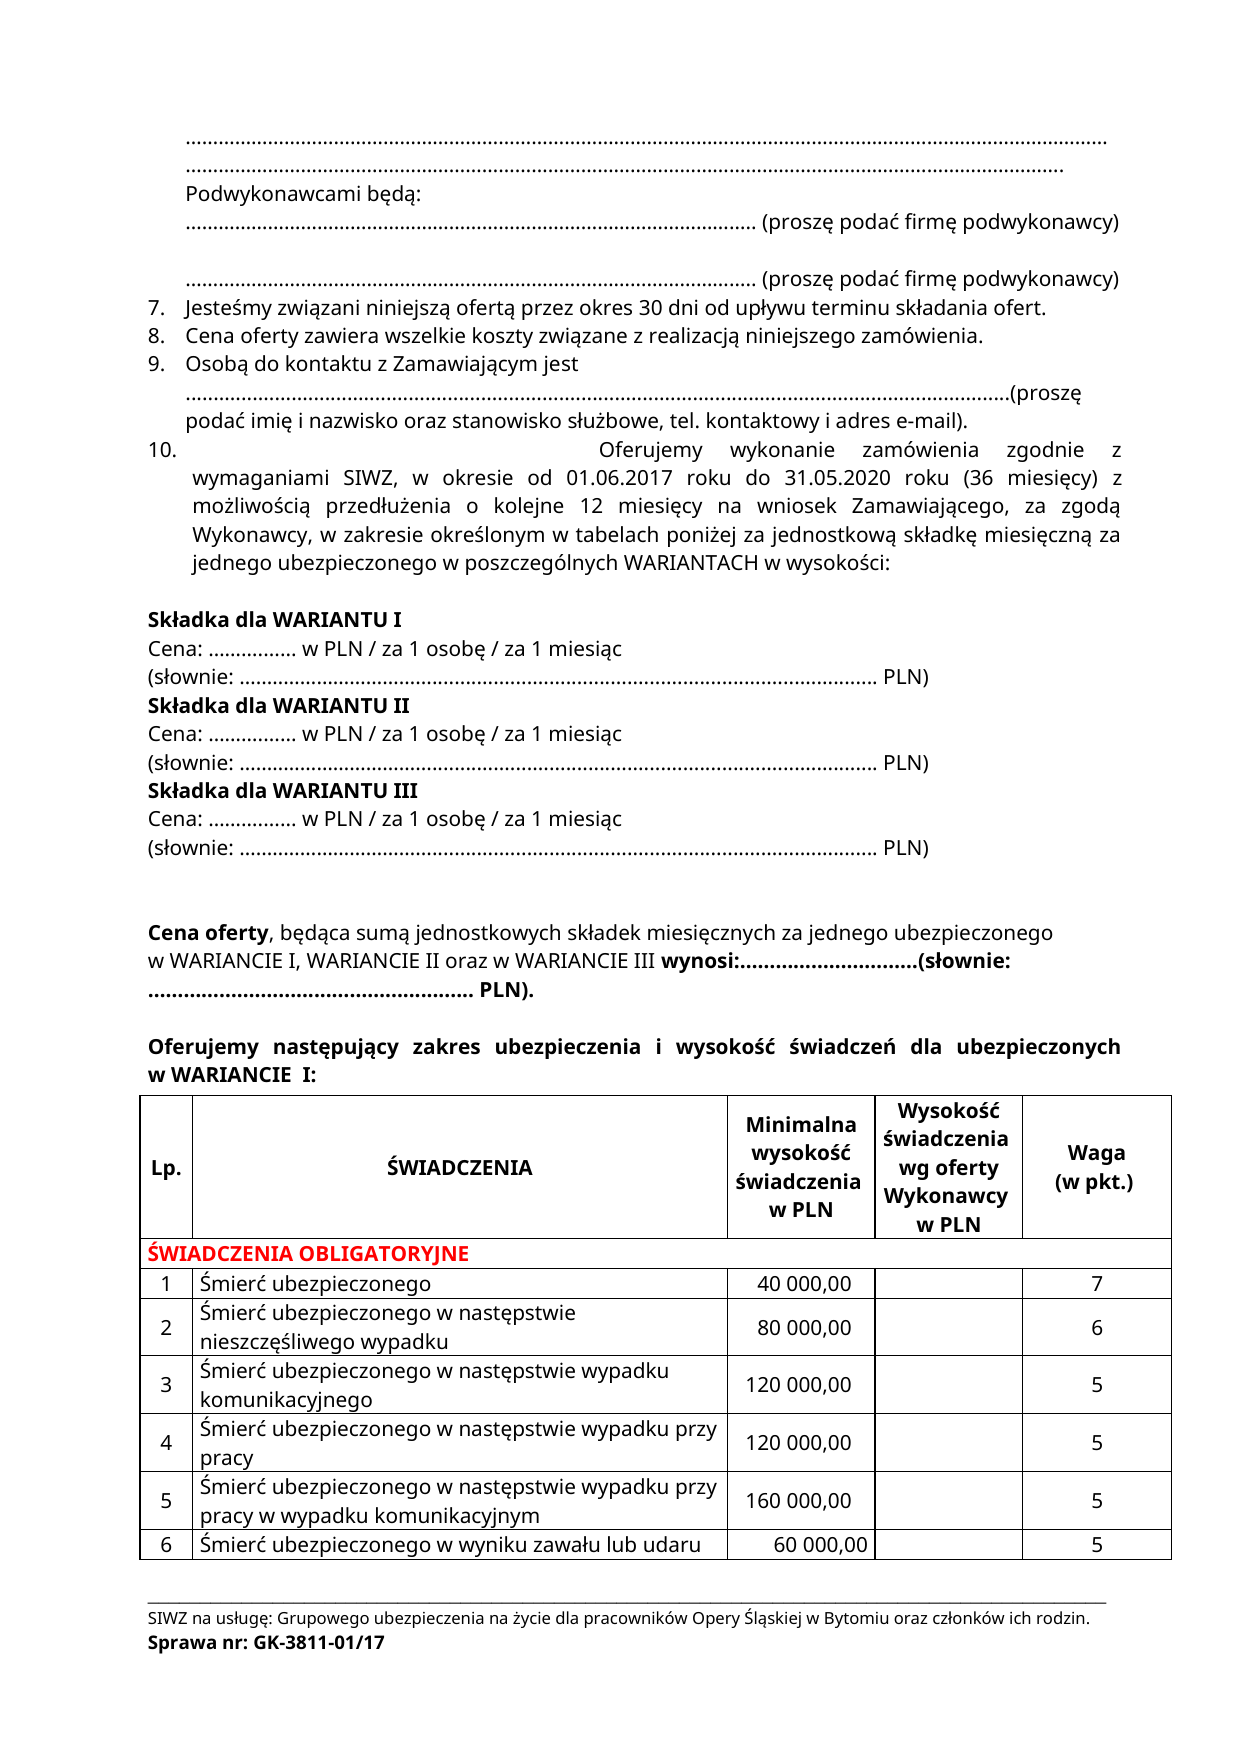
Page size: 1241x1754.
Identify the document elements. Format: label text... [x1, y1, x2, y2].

table_cell 7 [1023, 1269, 1171, 1297]
text Składka dla WARIANTU II [148, 691, 1122, 719]
table_cell Śmierć ubezpieczonego w następstwie nieszczęśliwego wypadku [193, 1299, 727, 1355]
text Składka dla WARIANTU III [148, 776, 1122, 804]
table_cell [876, 1472, 1022, 1529]
table_cell 60 000,00 [728, 1530, 874, 1559]
text Składka dla WARIANTU I [148, 605, 1122, 634]
table_header ŚWIADCZENIA [193, 1096, 727, 1238]
table_header Wysokość świadczenia wg oferty Wykonawcy w PLN [876, 1096, 1022, 1238]
list Jesteśmy związani niniejszą ofertą przez okres 30 dni od upływu terminu składania ofert. [148, 293, 1122, 321]
table_header Waga (w pkt.) [1023, 1096, 1171, 1238]
text ………………………………………………………………………………………….. (proszę podać firmę podwykonawcy) [185, 264, 1122, 293]
table_header Minimalna wysokość świadczenia w PLN [728, 1096, 874, 1238]
text Cena: ………....... w PLN / za 1 osobę / za 1 miesiąc [148, 804, 1122, 833]
table_cell 6 [1023, 1299, 1171, 1355]
table_cell 5 [1023, 1414, 1171, 1471]
table_cell Śmierć ubezpieczonego w następstwie wypadku przy pracy w wypadku komunikacyjnym [193, 1472, 727, 1529]
table_cell 5 [141, 1472, 192, 1529]
table_cell 120 000,00 [728, 1356, 874, 1413]
table_cell 5 [1023, 1356, 1171, 1413]
text Cena oferty, będąca sumą jednostkowych składek miesięcznych za jednego ubezpieczonego w WARIANCIE I, WARIANCIE II oraz w WARIANCIE III wynosi:…………………………(słownie: …………………..........………............... PLN). [148, 918, 1122, 1003]
table_cell 5 [1023, 1530, 1171, 1559]
table_cell Śmierć ubezpieczonego [193, 1269, 727, 1297]
table_cell [876, 1299, 1022, 1355]
table_cell [876, 1269, 1022, 1297]
text Cena: ………....... w PLN / za 1 osobę / za 1 miesiąc [148, 719, 1122, 748]
table_header Lp. [141, 1096, 192, 1238]
table_cell [876, 1414, 1022, 1471]
table_cell Śmierć ubezpieczonego w następstwie wypadku przy pracy [193, 1414, 727, 1471]
text Oferujemy następujący zakres ubezpieczenia i wysokość świadczeń dla ubezpieczonych w WARIANCIE I: [148, 1032, 1122, 1089]
list Cena oferty zawiera wszelkie koszty związane z realizacją niniejszego zamówienia. [148, 321, 1122, 349]
table_cell 5 [1023, 1472, 1171, 1529]
table_cell [876, 1356, 1022, 1413]
table_cell 160 000,00 [728, 1472, 874, 1529]
table_cell Śmierć ubezpieczonego w wyniku zawału lub udaru [193, 1530, 727, 1559]
text ....................................................................................................................................................(proszę podać imię i nazwisko oraz stanowisko służbowe, tel. kontaktowy i adres e-mail). [185, 378, 1122, 435]
text ………………………………………………………………………………………….. (proszę podać firmę podwykonawcy) [185, 207, 1122, 236]
table_cell 4 [141, 1414, 192, 1471]
text (słownie: …..………………………................................................................................... PLN) [148, 833, 1122, 861]
table_cell 40 000,00 [728, 1269, 874, 1297]
list Oferujemy wykonanie zamówienia zgodnie z wymaganiami SIWZ, w okresie od 01.06.2017 roku do 31.05.2020 roku (36 miesięcy) z możliwością przedłużenia o kolejne 12 miesięcy na wniosek Zamawiającego, za zgodą Wykonawcy, w zakresie określonym w tabelach poniżej za jednostkową składkę miesięczną za jednego ubezpieczonego w poszczególnych WARIANTACH w wysokości: [148, 435, 1122, 577]
text (słownie: …..………………………................................................................................... PLN) [148, 662, 1122, 691]
text Cena: ………....... w PLN / za 1 osobę / za 1 miesiąc [148, 634, 1122, 662]
table_cell Śmierć ubezpieczonego w następstwie wypadku komunikacyjnego [193, 1356, 727, 1413]
table_cell [876, 1530, 1022, 1559]
table_cell ŚWIADCZENIA OBLIGATORYJNE [141, 1239, 1171, 1268]
table_cell 80 000,00 [728, 1299, 874, 1355]
table_cell 3 [141, 1356, 192, 1413]
text Podwykonawcami będą: [185, 179, 1122, 207]
text (słownie: …..………………………................................................................................... PLN) [148, 748, 1122, 776]
table_cell 120 000,00 [728, 1414, 874, 1471]
list Osobą do kontaktu z Zamawiającym jest [148, 349, 1122, 378]
text …………………………………………………………………………………………………………………………………………………………………………………………………………………………………………………………………………………………………. [185, 122, 1122, 179]
table_cell 6 [141, 1530, 192, 1559]
table_cell 2 [141, 1299, 192, 1355]
table_cell 1 [141, 1269, 192, 1297]
